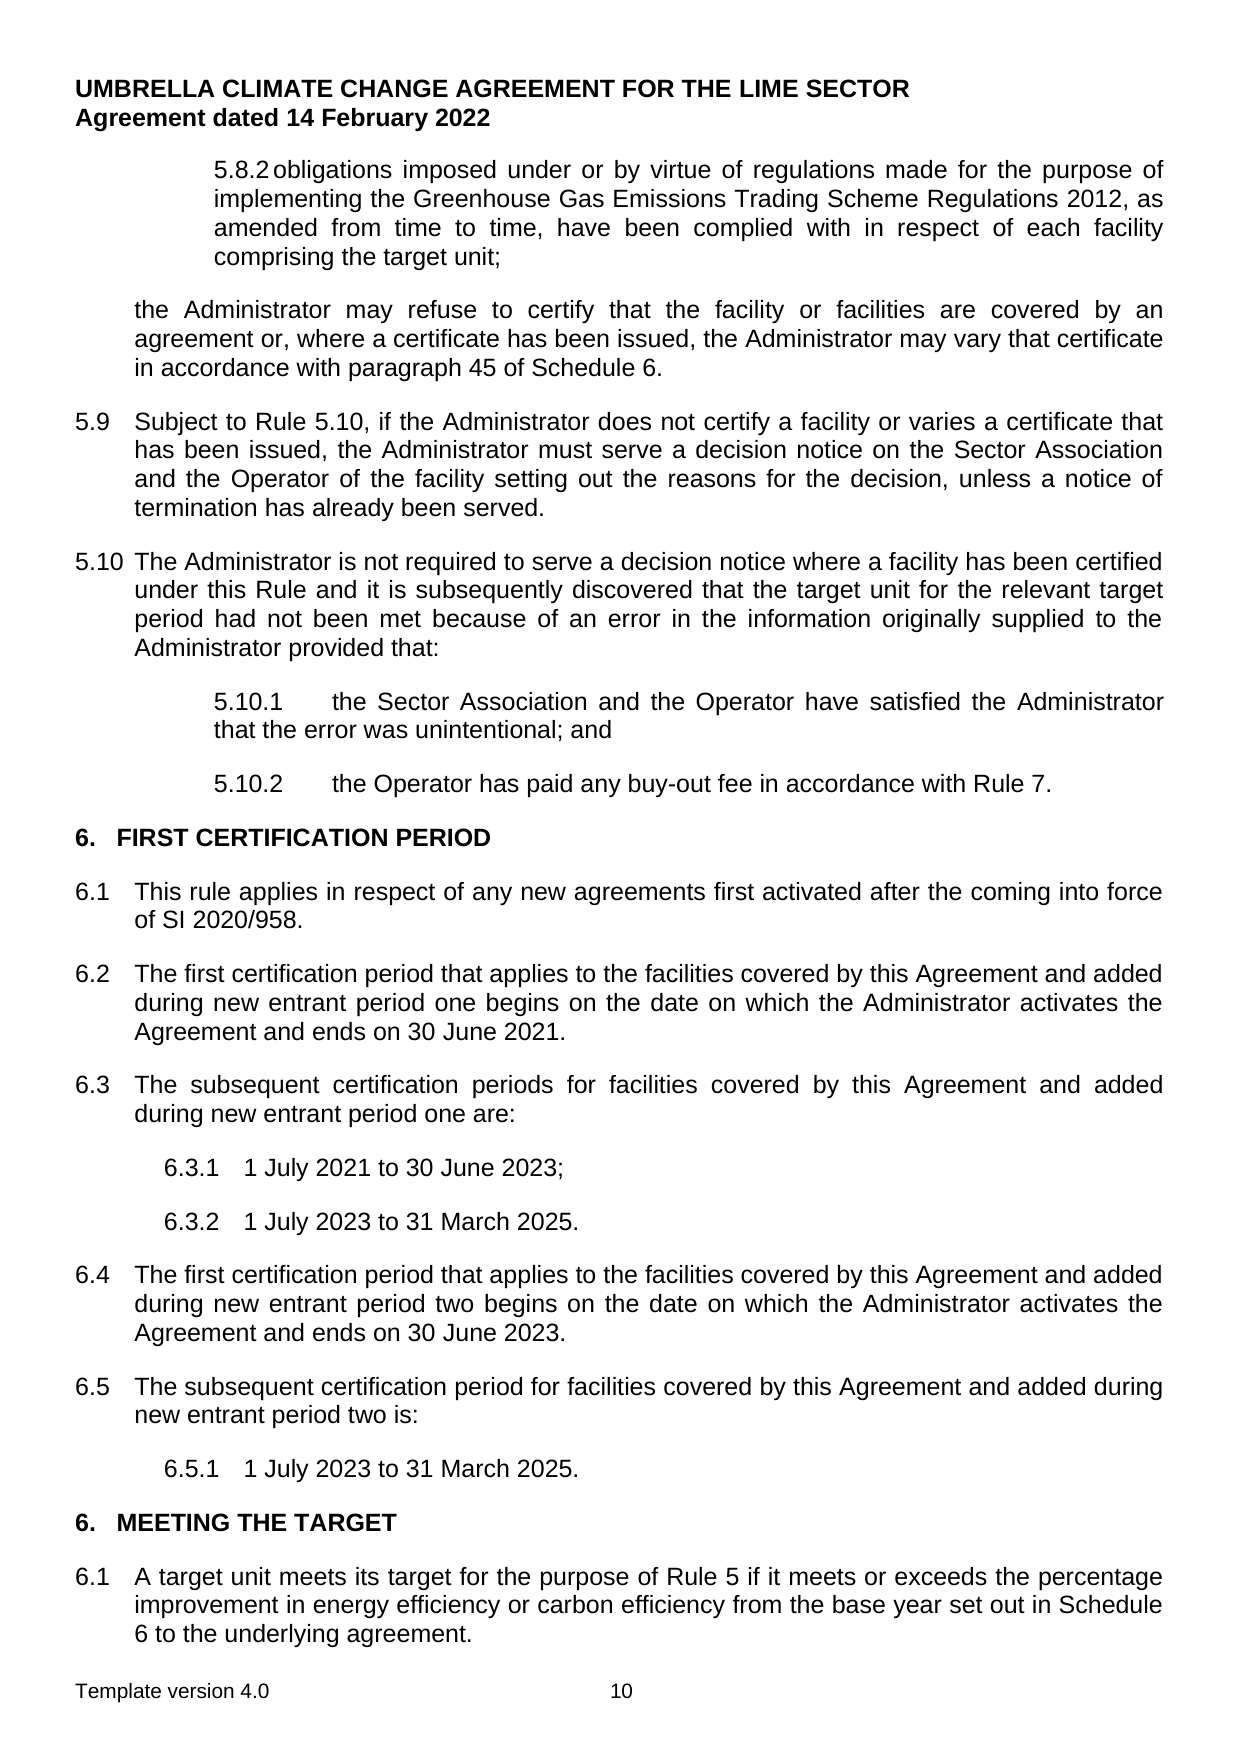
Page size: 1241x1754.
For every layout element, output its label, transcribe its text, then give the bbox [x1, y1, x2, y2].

list This rule applies in respect of any new agreements first activated after the coming into force of SI 2020/958. [75, 876, 1165, 934]
list FIRST CERTIFICATION PERIOD [75, 823, 1165, 851]
list MEETING THE TARGET [75, 1508, 1165, 1536]
list The Administrator is not required to serve a decision notice where a facility has been certified under this Rule and it is subsequently discovered that the target unit for the relevant target period had not been met because of an error in the information originally supplied to the Administrator provided that: [75, 546, 1165, 661]
list 1 July 2021 to 30 June 2023; [164, 1153, 1165, 1181]
list Subject to Rule 5.10, if the Administrator does not certify a facility or varies a certificate that has been issued, the Administrator must serve a decision notice on the Sector Association and the Operator of the facility setting out the reasons for the decision, unless a notice of termination has already been served. [75, 406, 1165, 521]
list The subsequent certification period for facilities covered by this Agreement and added during new entrant period two is: [75, 1371, 1165, 1429]
text the Administrator may refuse to certify that the facility or facilities are covered by an agreement or, where a certificate has been issued, the Administrator may vary that certificate in accordance with paragraph 45 of Schedule 6. [134, 295, 1165, 381]
list 1 July 2023 to 31 March 2025. [164, 1206, 1165, 1235]
list the Sector Association and the Operator have satisfied the Administrator that the error was unintentional; and [214, 686, 1165, 744]
list 1 July 2023 to 31 March 2025. [164, 1454, 1165, 1483]
list the Operator has paid any buy-out fee in accordance with Rule 7. [214, 769, 1165, 798]
list A target unit meets its target for the purpose of Rule 5 if it meets or exceeds the percentage improvement in energy efficiency or carbon efficiency from the base year set out in Schedule 6 to the underlying agreement. [75, 1561, 1165, 1648]
list The first certification period that applies to the facilities covered by this Agreement and added during new entrant period one begins on the date on which the Administrator activates the Agreement and ends on 30 June 2021. [75, 959, 1165, 1045]
list The subsequent certification periods for facilities covered by this Agreement and added during new entrant period one are: [75, 1070, 1165, 1128]
list The first certification period that applies to the facilities covered by this Agreement and added during new entrant period two begins on the date on which the Administrator activates the Agreement and ends on 30 June 2023. [75, 1260, 1165, 1346]
list obligations imposed under or by virtue of regulations made for the purpose of implementing the Greenhouse Gas Emissions Trading Scheme Regulations 2012, as amended from time to time, have been complied with in respect of each facility comprising the target unit; [214, 155, 1165, 270]
